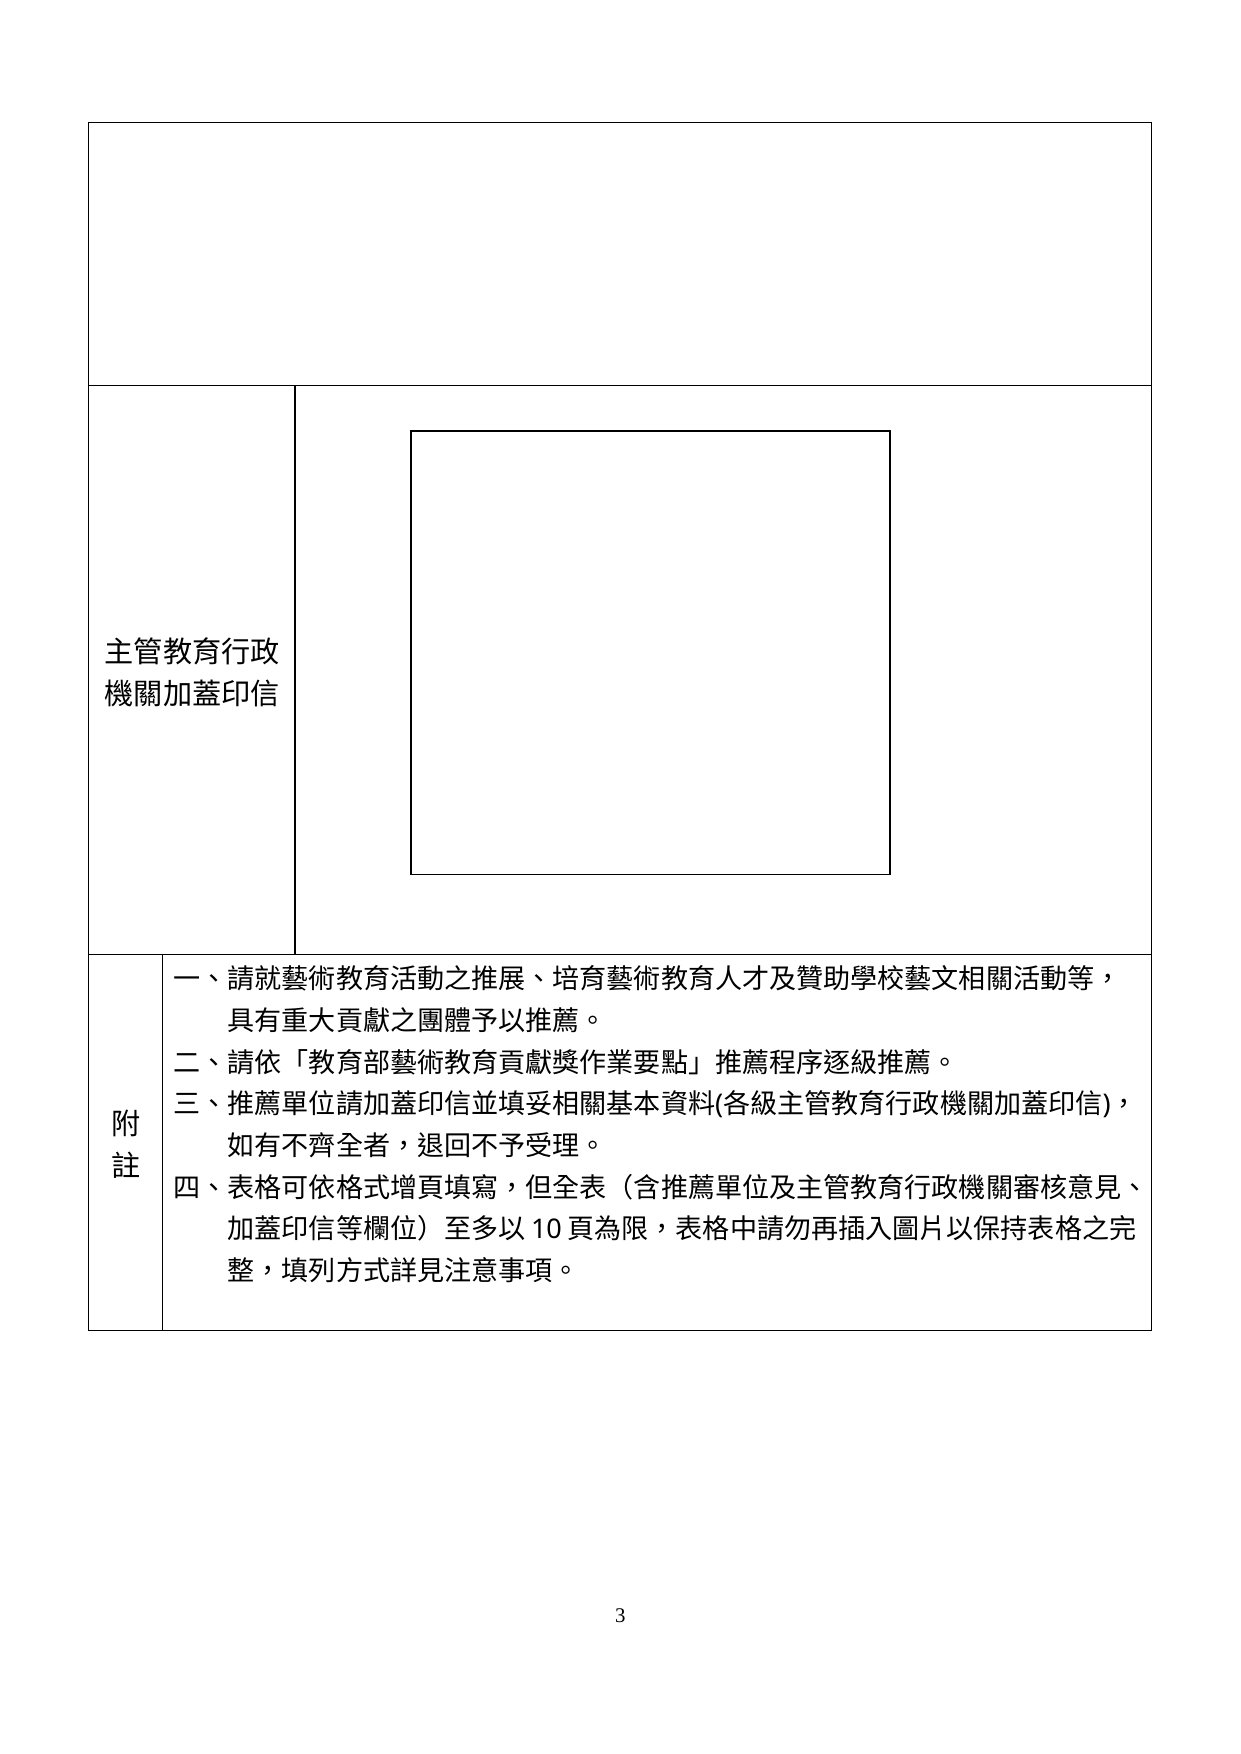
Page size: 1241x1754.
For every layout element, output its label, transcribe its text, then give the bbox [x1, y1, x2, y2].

table_cell 主管教育行政機關加蓋印信 [89, 386, 294, 954]
table_cell 附註 [89, 955, 162, 1330]
table_cell 一、請就藝術教育活動之推展、培育藝術教育人才及贊助學校藝文相關活動等，具有重大貢獻之團體予以推薦。 二、請依「教育部藝術教育貢獻獎作業要點」推薦程序逐級推薦。 三、推薦單位請加蓋印信並填妥相關基本資料(各級主管教育行政機關加蓋印信)，如有不齊全者，退回不予受理。 四、表格可依格式增頁填寫，但全表（含推薦單位及主管教育行政機關審核意見、加蓋印信等欄位）至多以10頁為限，表格中請勿再插入圖片以保持表格之完整，填列方式詳見注意事項。 [163, 955, 1151, 1330]
table_cell [296, 386, 1151, 954]
table_cell [89, 123, 1151, 385]
